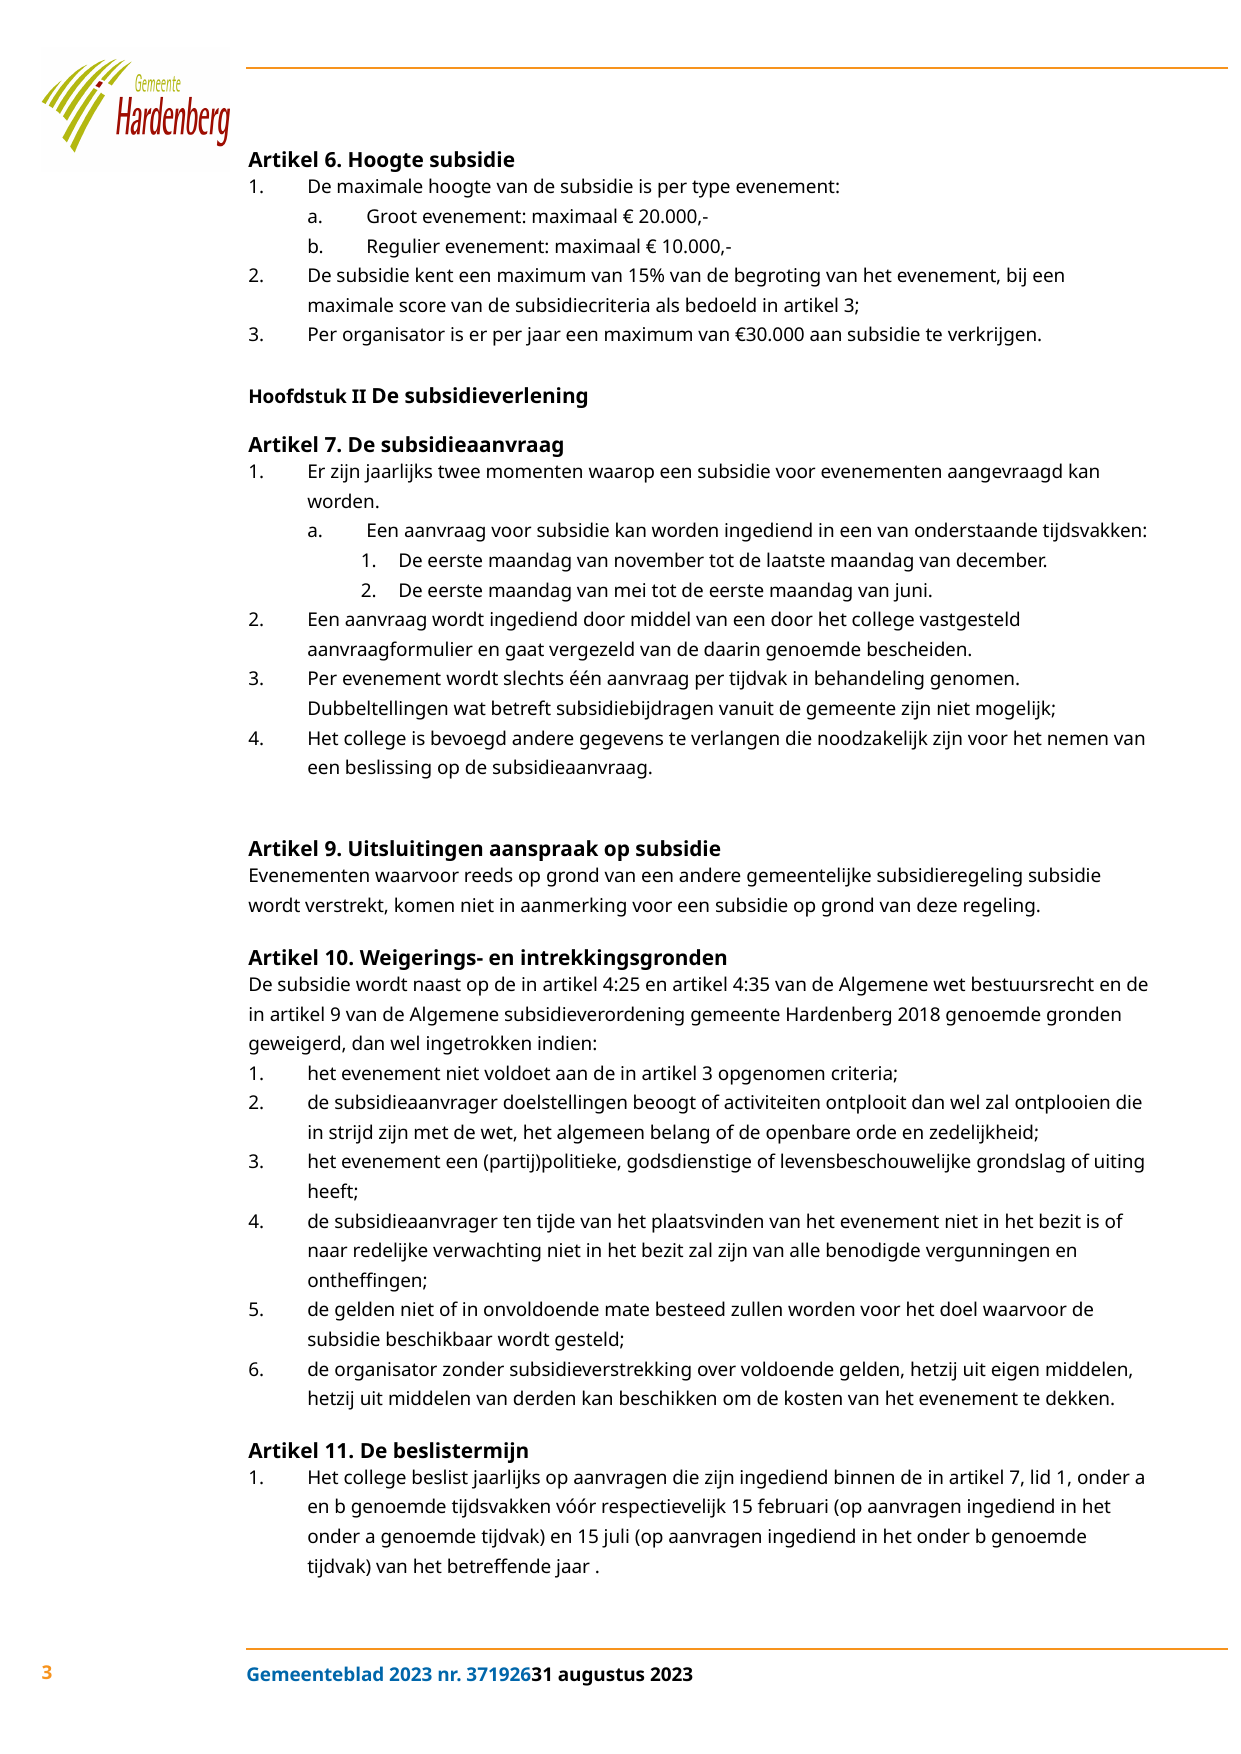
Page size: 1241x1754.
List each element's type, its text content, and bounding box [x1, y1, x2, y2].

list Regulier evenement: maximaal € 10.000,- [307, 233, 1152, 258]
list de gelden niet of in onvoldoende mate besteed zullen worden voor het doel waarvoor de subsidie beschikbaar wordt gesteld; [248, 1297, 1152, 1352]
list Per organisator is er per jaar een maximum van €30.000 aan subsidie te verkrijgen. [248, 322, 1152, 347]
text Artikel 6. Hoogte subsidie [248, 145, 1152, 174]
list Een aanvraag voor subsidie kan worden ingediend in een van onderstaande tijdsvakken: [307, 518, 1152, 543]
list Een aanvraag wordt ingediend door middel van een door het college vastgesteld aanvraagformulier en gaat vergezeld van de daarin genoemde bescheiden. [248, 606, 1152, 662]
text Artikel 9. Uitsluitingen aanspraak op subsidie [248, 834, 1152, 863]
list Groot evenement: maximaal € 20.000,- [307, 203, 1152, 229]
list De maximale hoogte van de subsidie is per type evenement: [248, 174, 1152, 199]
text Artikel 10. Weigerings- en intrekkingsgronden [248, 943, 1152, 971]
text De subsidie wordt naast op de in artikel 4:25 en artikel 4:35 van de Algemene wet bestuursrecht en de in artikel 9 van de Algemene subsidieverordening gemeente Hardenberg 2018 genoemde gronden geweigerd, dan wel ingetrokken indien: [248, 971, 1152, 1056]
list Er zijn jaarlijks twee momenten waarop een subsidie voor evenementen aangevraagd kan worden. [248, 458, 1152, 514]
list de subsidieaanvrager doelstellingen beoogt of activiteiten ontplooit dan wel zal ontplooien die in strijd zijn met de wet, het algemeen belang of de openbare orde en zedelijkheid; [248, 1089, 1152, 1145]
list het evenement niet voldoet aan de in artikel 3 opgenomen criteria; [248, 1060, 1152, 1086]
list de subsidieaanvrager ten tijde van het plaatsvinden van het evenement niet in het bezit is of naar redelijke verwachting niet in het bezit zal zijn van alle benodigde vergunningen en ontheffingen; [248, 1208, 1152, 1293]
list het evenement een (partij)politieke, godsdienstige of levensbeschouwelijke grondslag of uiting heeft; [248, 1149, 1152, 1204]
list Het college is bevoegd andere gegevens te verlangen die noodzakelijk zijn voor het nemen van een beslissing op de subsidieaanvraag. [248, 725, 1152, 780]
list de organisator zonder subsidieverstrekking over voldoende gelden, hetzij uit eigen middelen, hetzij uit middelen van derden kan beschikken om de kosten van het evenement te dekken. [248, 1356, 1152, 1411]
list De eerste maandag van november tot de laatste maandag van december. [361, 547, 1152, 573]
picture [41, 47, 231, 172]
list De eerste maandag van mei tot de eerste maandag van juni. [361, 577, 1152, 602]
text Artikel 11. De beslistermijn [248, 1436, 1152, 1464]
text Hoofdstuk II De subsidieverlening [248, 381, 1152, 409]
list Per evenement wordt slechts één aanvraag per tijdvak in behandeling genomen. Dubbeltellingen wat betreft subsidiebijdragen vanuit de gemeente zijn niet mogelijk; [248, 666, 1152, 721]
text Evenementen waarvoor reeds op grond van een andere gemeentelijke subsidieregeling subsidie wordt verstrekt, komen niet in aanmerking voor een subsidie op grond van deze regeling. [248, 863, 1152, 918]
list De subsidie kent een maximum van 15% van de begroting van het evenement, bij een maximale score van de subsidiecriteria als bedoeld in artikel 3; [248, 262, 1152, 318]
list Het college beslist jaarlijks op aanvragen die zijn ingediend binnen de in artikel 7, lid 1, onder a en b genoemde tijdsvakken vóór respectievelijk 15 februari (op aanvragen ingediend in het onder a genoemde tijdvak) en 15 juli (op aanvragen ingediend in het onder b genoemde tijdvak) van het betreffende jaar . [248, 1464, 1152, 1579]
text Artikel 7. De subsidieaanvraag [248, 430, 1152, 458]
